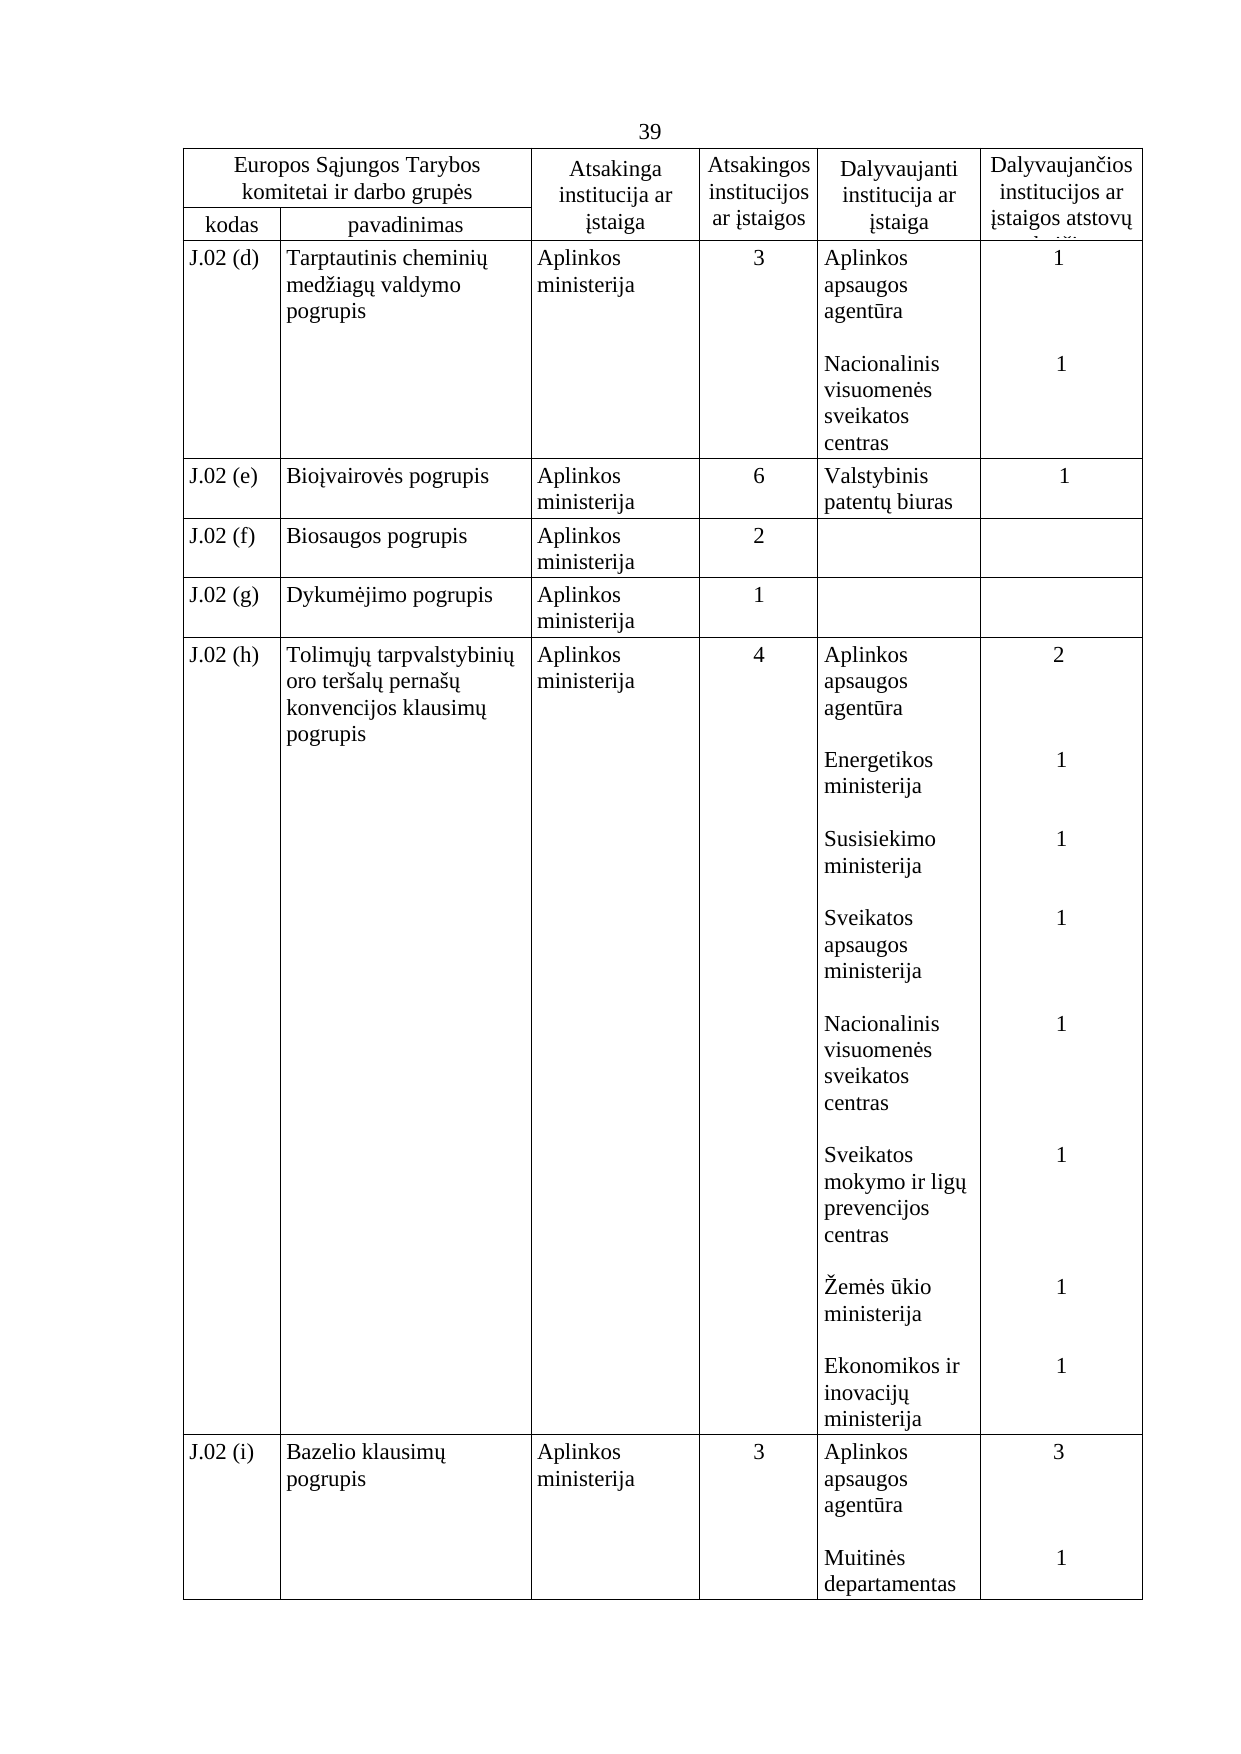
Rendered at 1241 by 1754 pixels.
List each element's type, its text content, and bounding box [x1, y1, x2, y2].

table_cell Tarptautinis cheminių medžiagų valdymo pogrupis [281, 241, 531, 458]
table_header Atsakinga institucija ar įstaiga [532, 149, 699, 240]
table_cell kodas [184, 208, 280, 240]
table_cell J.02 (h) [184, 638, 280, 1434]
table_cell 3 [700, 1435, 817, 1599]
table_cell 6 [700, 459, 817, 518]
table_header Dalyvaujanti institucija ar įstaiga [818, 149, 980, 240]
table_cell Tolimųjų tarpvalstybinių oro teršalų pernašų konvencijos klausimų pogrupis [281, 638, 531, 1434]
table_cell Aplinkos apsaugos agentūra Nacionalinis visuomenės sveikatos centras [818, 241, 980, 458]
table_cell J.02 (d) [184, 241, 280, 458]
table_cell Aplinkos apsaugos agentūra Muitinės departamentas [818, 1435, 980, 1599]
table_cell Aplinkos ministerija [532, 578, 699, 637]
table_cell 2 1 1 1 1 1 1 1 [981, 638, 1142, 1434]
table_cell 3 [700, 241, 817, 458]
table_cell Valstybinis patentų biuras [818, 459, 980, 518]
table_cell Aplinkos ministerija [532, 638, 699, 1434]
table_cell Bioįvairovės pogrupis [281, 459, 531, 518]
table_cell [818, 578, 980, 637]
table_cell 2 [700, 519, 817, 577]
table_cell 1 [981, 459, 1142, 518]
table_cell Aplinkos apsaugos agentūra Energetikos ministerija Susisiekimo ministerija Sveikatos apsaugos ministerija Nacionalinis visuomenės sveikatos centras Sveikatos mokymo ir ligų prevencijos centras Žemės ūkio ministerija Ekonomikos ir inovacijų ministerija [818, 638, 980, 1434]
table_header Dalyvaujančios institucijos ar įstaigos atstovų skaičius [981, 149, 1142, 240]
table_cell [981, 578, 1142, 637]
table_cell J.02 (i) [184, 1435, 280, 1599]
table_cell 1 [700, 578, 817, 637]
table_cell 1 1 [981, 241, 1142, 458]
table_header Atsakingos institucijos ar įstaigos atstovų skaičius [700, 149, 817, 240]
table_cell J.02 (e) [184, 459, 280, 518]
table_cell Biosaugos pogrupis [281, 519, 531, 577]
table_cell 3 1 1 1 [981, 1435, 1142, 1599]
table_cell Bazelio klausimų pogrupis [281, 1435, 531, 1599]
table_cell [818, 519, 980, 577]
table_cell pavadinimas [281, 208, 531, 240]
table_cell J.02 (f) [184, 519, 280, 577]
table_header Europos Sąjungos Tarybos komitetai ir darbo grupės [184, 149, 531, 207]
table_cell Dykumėjimo pogrupis [281, 578, 531, 637]
table_cell J.02 (g) [184, 578, 280, 637]
table_cell Aplinkos ministerija [532, 1435, 699, 1599]
table_cell Aplinkos ministerija [532, 459, 699, 518]
table_cell [981, 519, 1142, 577]
table_cell Aplinkos ministerija [532, 241, 699, 458]
table_cell 4 [700, 638, 817, 1434]
table_cell Aplinkos ministerija [532, 519, 699, 577]
